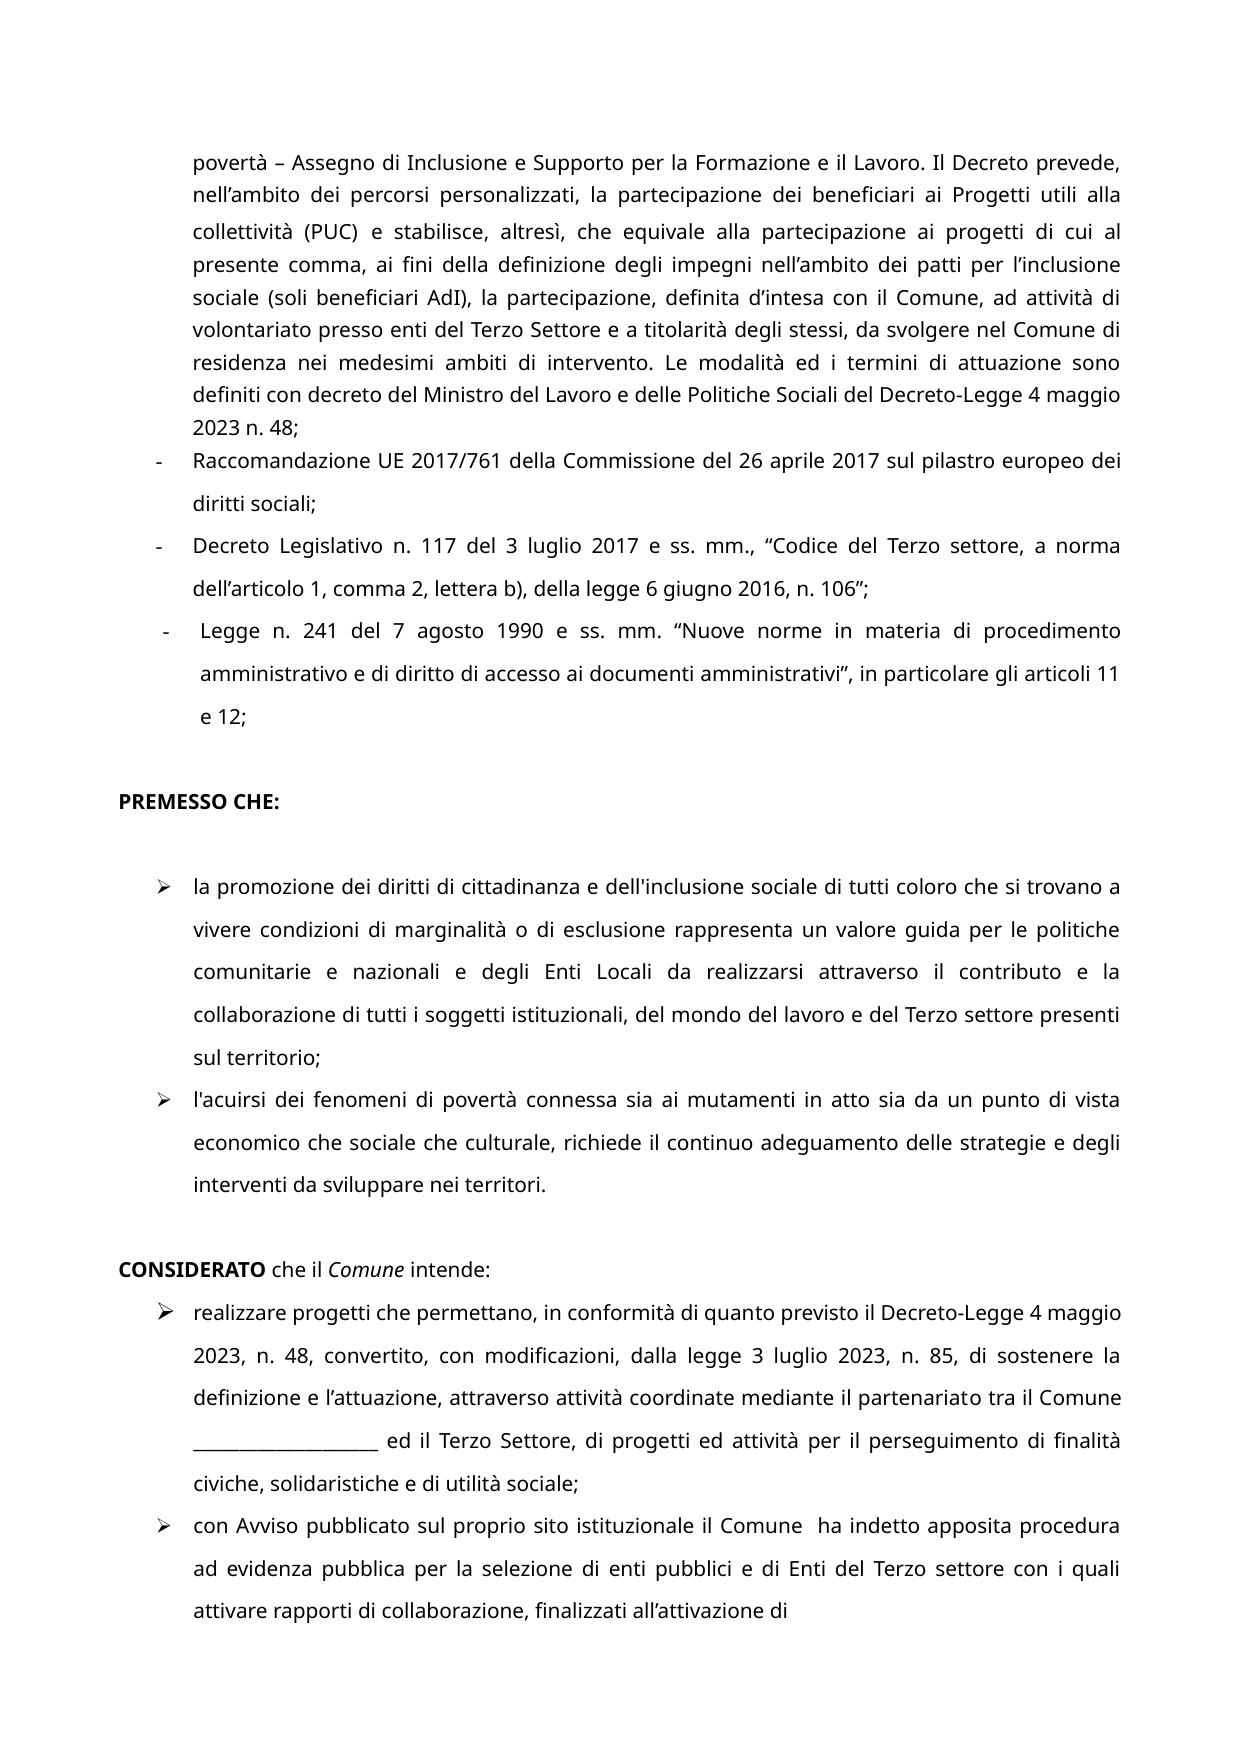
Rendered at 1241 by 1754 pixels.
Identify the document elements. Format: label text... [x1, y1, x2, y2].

list la promozione dei diritti di cittadinanza e dell'inclusione sociale di tutti coloro che si trovano a vivere condizioni di marginalità o di esclusione rappresenta un valore guida per le politiche comunitarie e nazionali e degli Enti Locali da realizzarsi attraverso il contributo e la collaborazione di tutti i soggetti istituzionali, del mondo del lavoro e del Terzo settore presenti sul territorio; [156, 872, 1122, 1071]
list l'acuirsi dei fenomeni di povertà connessa sia ai mutamenti in atto sia da un punto di vista economico che sociale che culturale, richiede il continuo adeguamento delle strategie e degli interventi da sviluppare nei territori. [156, 1085, 1122, 1199]
subtitle Decreto Legislativo n. 117 del 3 luglio 2017 e ss. mm., “Codice del Terzo settore, a norma dell’articolo 1, comma 2, lettera b), della legge 6 giugno 2016, n. 106”; [155, 531, 1122, 602]
list con Avviso pubblicato sul proprio sito istituzionale il Comune ha indetto apposita procedura ad evidenza pubblica per la selezione di enti pubblici e di Enti del Terzo settore con i quali attivare rapporti di collaborazione, finalizzati all’attivazione di [156, 1511, 1122, 1625]
text CONSIDERATO che il Comune intende: [118, 1256, 1122, 1284]
subtitle Legge n. 241 del 7 agosto 1990 e ss. mm. “Nuove norme in materia di procedimento amministrativo e di diritto di accesso ai documenti amministrativi”, in particolare gli articoli 11 e 12; [162, 617, 1122, 730]
text PREMESSO CHE: [118, 787, 1122, 815]
list realizzare progetti che permettano, in conformità di quanto previsto il Decreto-Legge 4 maggio 2023, n. 48, convertito, con modificazioni, dalla legge 3 luglio 2023, n. 85, di sostenere la definizione e l’attuazione, attraverso attività coordinate mediante il partenariato tra il Comune ____________________ ed il Terzo Settore, di progetti ed attività per il perseguimento di finalità civiche, solidaristiche e di utilità sociale; [156, 1298, 1122, 1497]
subtitle Raccomandazione UE 2017/761 della Commissione del 26 aprile 2017 sul pilastro europeo dei diritti sociali; [155, 446, 1122, 517]
list povertà – Assegno di Inclusione e Supporto per la Formazione e il Lavoro. Il Decreto prevede, nell’ambito dei percorsi personalizzati, la partecipazione dei beneficiari ai Progetti utili alla collettività (PUC) e stabilisce, altresì, che equivale alla partecipazione ai progetti di cui al presente comma, ai fini della definizione degli impegni nell’ambito dei patti per l’inclusione sociale (soli beneficiari AdI), la partecipazione, definita d’intesa con il Comune, ad attività di volontariato presso enti del Terzo Settore e a titolarità degli stessi, da svolgere nel Comune di residenza nei medesimi ambiti di intervento. Le modalità ed i termini di attuazione sono definiti con decreto del Ministro del Lavoro e delle Politiche Sociali del Decreto-Legge 4 maggio 2023 n. 48; [155, 148, 1122, 442]
